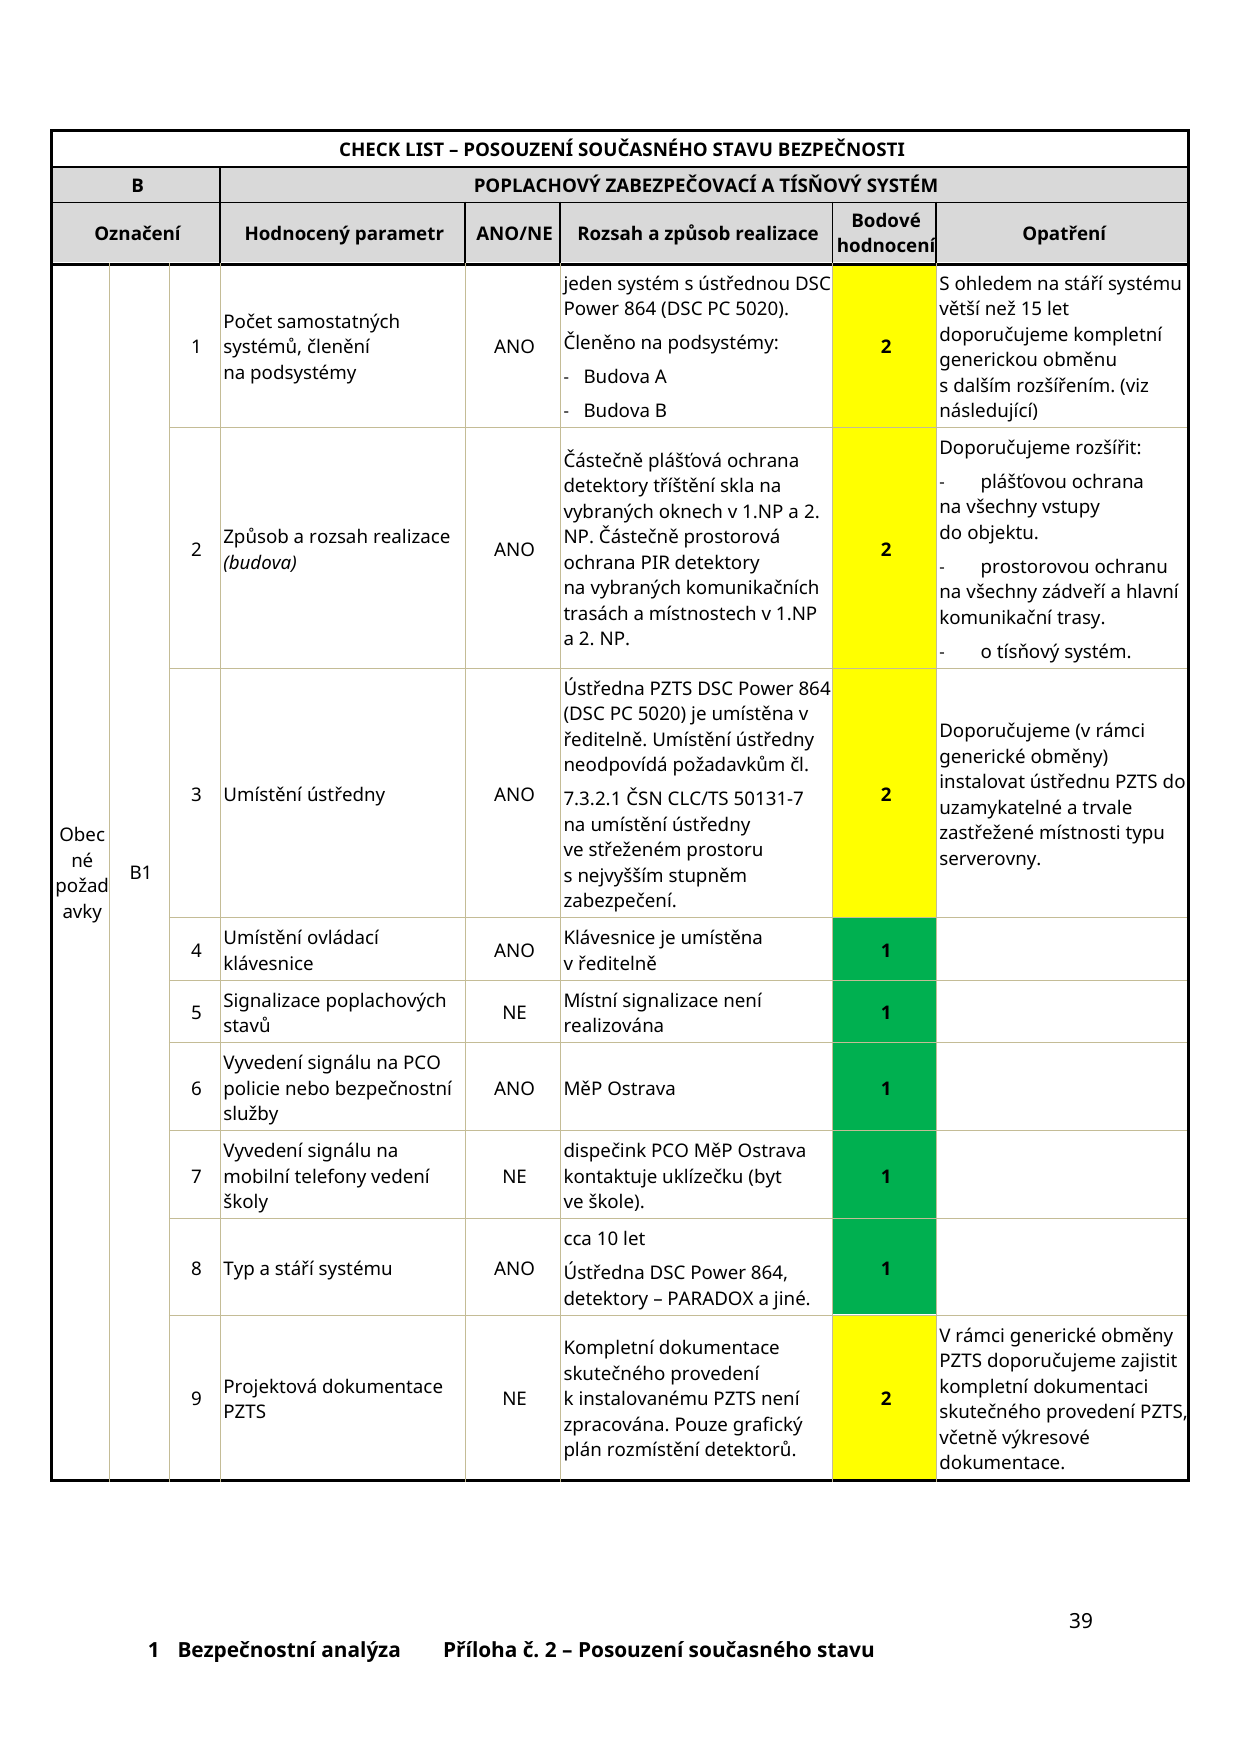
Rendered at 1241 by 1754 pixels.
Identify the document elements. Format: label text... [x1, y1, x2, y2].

table_cell [937, 1131, 1187, 1218]
table_cell 1 [833, 1043, 936, 1130]
table_cell 2 [833, 266, 936, 427]
table_cell Doporučujeme (v rámci generické obměny) instalovat ústřednu PZTS do uzamykatelné a trvale zastřežené místnosti typu serverovny. [937, 669, 1187, 917]
table_cell Umístění ovládací klávesnice [221, 918, 465, 980]
table_cell Klávesnice je umístěna v ředitelně [561, 918, 832, 980]
table_cell Částečně plášťová ochrana detektory tříštění skla na vybraných oknech v 1.NP a 2. NP. Částečně prostorová ochrana PIR detektory na vybraných komunikačních trasách a místnostech v 1.NP a 2. NP. [561, 428, 832, 668]
table_cell B [53, 168, 219, 202]
table_cell Hodnocený parametr [221, 203, 464, 262]
table_cell 2 [833, 428, 936, 668]
table_cell 1 [170, 266, 220, 427]
table_cell POPLACHOVÝ ZABEZPEČOVACÍ A TÍSŇOVÝ SYSTÉM [221, 168, 1187, 202]
table_cell 8 [170, 1219, 220, 1314]
table_cell Umístění ústředny [221, 669, 465, 917]
table_cell 2 [833, 669, 936, 917]
table_cell Označení [53, 203, 219, 262]
table_cell Signalizace poplachových stavů [221, 981, 465, 1042]
table_cell Vyvedení signálu na PCO policie nebo bezpečnostní služby [221, 1043, 465, 1130]
table_cell ANO [466, 669, 560, 917]
table_cell Kompletní dokumentace skutečného provedení k instalovanému PZTS není zpracována. Pouze grafický plán rozmístění detektorů. [561, 1316, 832, 1479]
table_cell ANO [466, 1219, 560, 1314]
table_cell B1 [110, 266, 169, 1479]
table_cell NE [466, 981, 560, 1042]
table_cell Rozsah a způsob realizace [561, 203, 832, 262]
table_cell 2 [170, 428, 220, 668]
table_cell 6 [170, 1043, 220, 1130]
table_cell 5 [170, 981, 220, 1042]
table_cell ANO [466, 428, 560, 668]
table_cell S ohledem na stáří systému větší než 15 let doporučujeme kompletní generickou obměnu s dalším rozšířením. (viz následující) [937, 266, 1187, 427]
table_cell Doporučujeme rozšířit: plášťovou ochrana na všechny vstupy do objektu. prostorovou ochranu na všechny zádveří a hlavní komunikační trasy. o tísňový systém. [937, 428, 1187, 668]
table_cell ANO [466, 1043, 560, 1130]
table_cell Bodové hodnocení [833, 203, 935, 262]
table_cell Způsob a rozsah realizace (budova) [221, 428, 465, 668]
table_cell dispečink PCO MěP Ostrava kontaktuje uklízečku (byt ve škole). [561, 1131, 832, 1218]
table_cell 1 [833, 1131, 936, 1218]
table_cell 1 [833, 981, 936, 1042]
table_cell Ústředna PZTS DSC Power 864 (DSC PC 5020) je umístěna v ředitelně. Umístění ústředny neodpovídá požadavkům čl. 7.3.2.1 ČSN CLC/TS 50131-7 na umístění ústředny ve střeženém prostoru s nejvyšším stupněm zabezpečení. [561, 669, 832, 917]
table_cell 7 [170, 1131, 220, 1218]
table_cell NE [466, 1131, 560, 1218]
table_cell Typ a stáří systému [221, 1219, 465, 1314]
table_cell 1 [833, 918, 936, 980]
table_cell V rámci generické obměny PZTS doporučujeme zajistit kompletní dokumentaci skutečného provedení PZTS, včetně výkresové dokumentace. [937, 1316, 1187, 1479]
table_cell 9 [170, 1316, 220, 1479]
table_cell 4 [170, 918, 220, 980]
table_cell Obecné požadavky [53, 266, 109, 1479]
table_cell [937, 1043, 1187, 1130]
table_cell Opatření [937, 203, 1187, 262]
table_cell ANO/NE [466, 203, 559, 262]
table_cell [937, 918, 1187, 980]
table_cell ANO [466, 918, 560, 980]
table_cell [937, 981, 1187, 1042]
table_cell 3 [170, 669, 220, 917]
table_cell NE [466, 1316, 560, 1479]
table_cell Počet samostatných systémů, členění na podsystémy [221, 266, 465, 427]
table_cell cca 10 let Ústředna DSC Power 864, detektory – PARADOX a jiné. [561, 1219, 832, 1314]
table_cell [937, 1219, 1187, 1314]
table_cell MěP Ostrava [561, 1043, 832, 1130]
table_cell Projektová dokumentace PZTS [221, 1316, 465, 1479]
table_cell Vyvedení signálu na mobilní telefony vedení školy [221, 1131, 465, 1218]
table_cell 2 [833, 1316, 936, 1479]
table_cell jeden systém s ústřednou DSC Power 864 (DSC PC 5020). Členěno na podsystémy: Budova A Budova B [561, 266, 832, 427]
table_cell ANO [466, 266, 560, 427]
table_header CHECK LIST – POSOUZENÍ SOUČASNÉHO STAVU BEZPEČNOSTI [53, 132, 1187, 166]
table_cell Místní signalizace není realizována [561, 981, 832, 1042]
table_cell 1 [833, 1219, 936, 1314]
